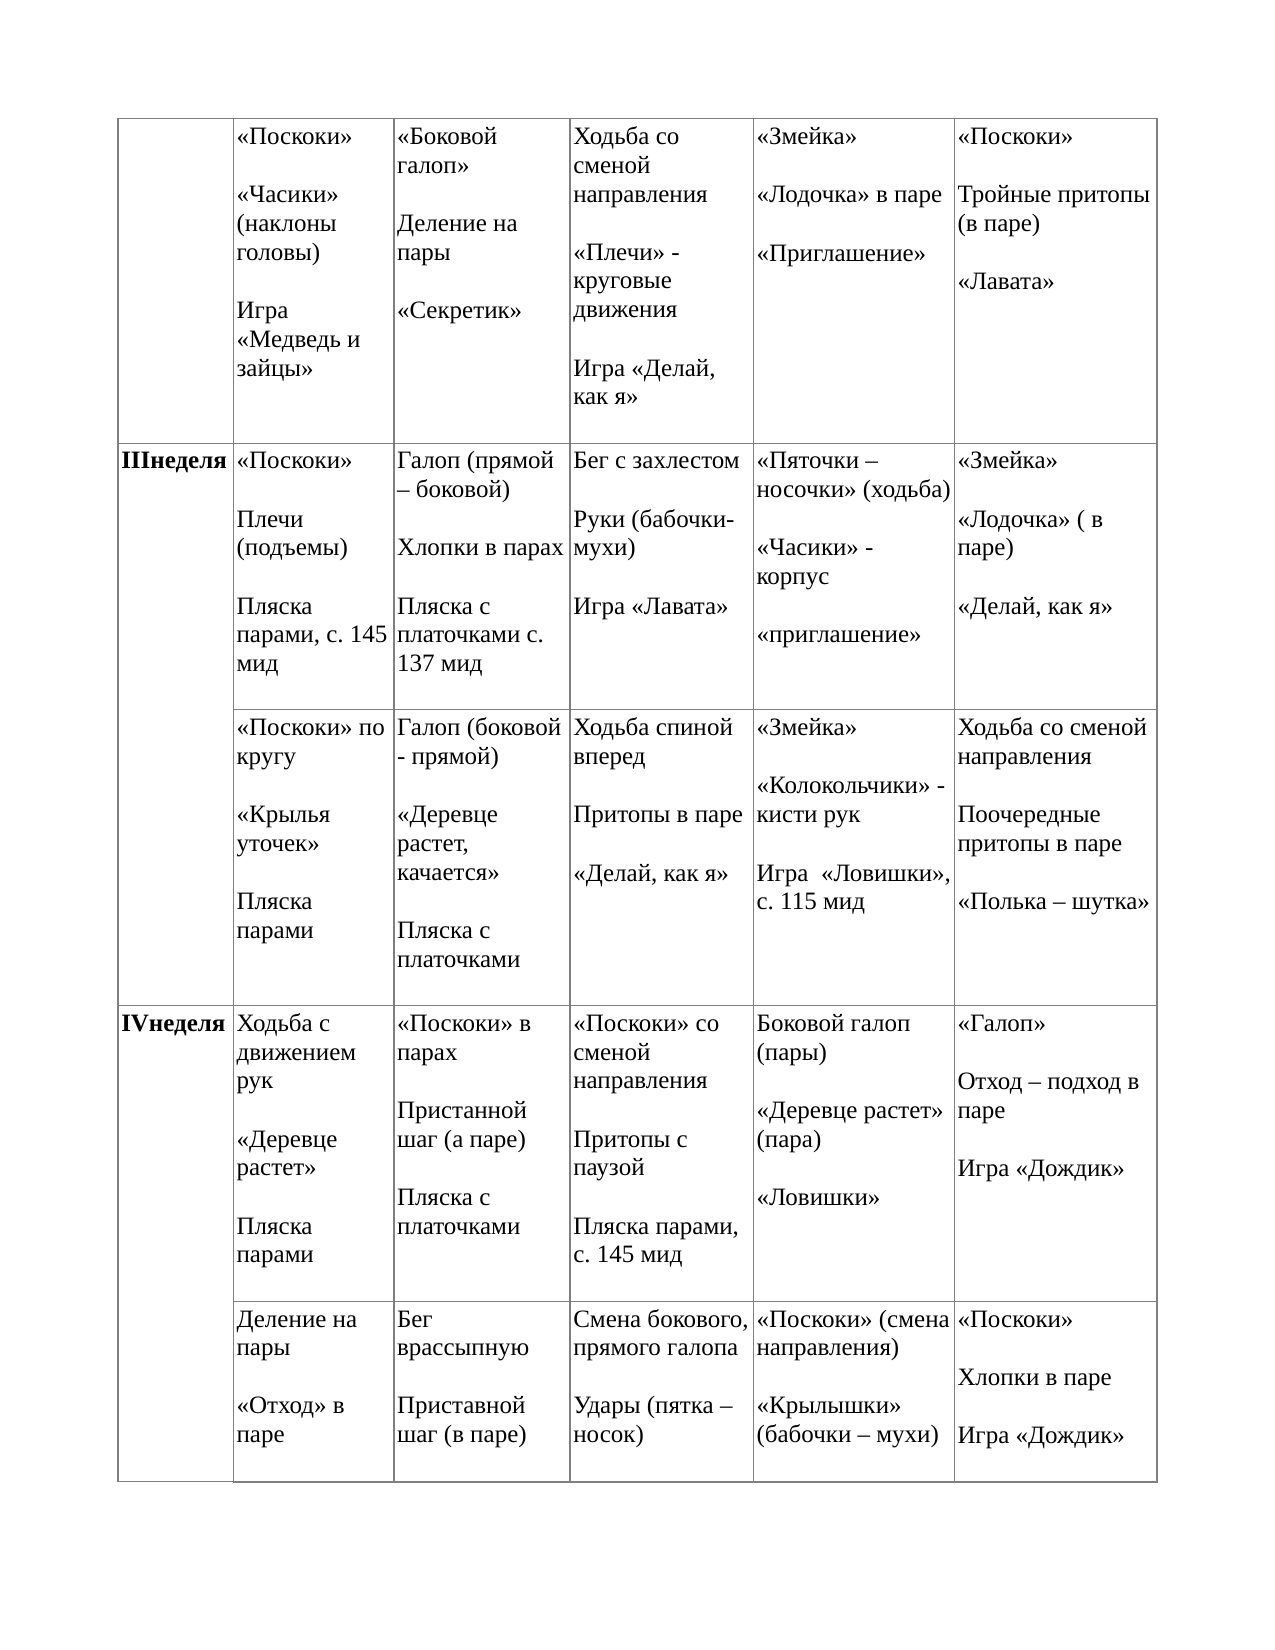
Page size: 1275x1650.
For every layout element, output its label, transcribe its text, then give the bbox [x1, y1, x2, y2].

table_cell «Поскоки» в парах Пристанной шаг (а паре) Пляска с платочками [395, 1006, 569, 1301]
table_cell [119, 119, 233, 442]
table_cell Деление на пары «Отход» в паре [234, 1302, 393, 1481]
table_cell «Поскоки» (смена направления) «Крылышки» (бабочки – мухи) [754, 1302, 954, 1481]
table_cell Бег врассыпную Приставной шаг (в паре) [395, 1302, 569, 1481]
table_cell «Поскоки» «Часики» (наклоны головы) Игра «Медведь и зайцы» [234, 119, 393, 442]
table_cell «Пяточки – носочки» (ходьба) «Часики» - корпус «приглашение» [754, 444, 954, 709]
table_cell IVнеделя [119, 1006, 233, 1481]
table_cell «Змейка» «Лодочка» в паре «Приглашение» [754, 119, 954, 442]
table_cell Галоп (боковой - прямой) «Деревце растет, качается» Пляска с платочками [395, 710, 569, 1005]
table_cell Смена бокового, прямого галопа Удары (пятка – носок) [571, 1302, 753, 1481]
table_cell Боковой галоп (пары) «Деревце растет» (пара) «Ловишки» [754, 1006, 954, 1301]
table_cell «Змейка» «Колокольчики» - кисти рук Игра «Ловишки», с. 115 мид [754, 710, 954, 1005]
table_cell «Поскоки» Тройные притопы (в паре) «Лавата» [955, 119, 1156, 442]
table_cell Ходьба спиной вперед Притопы в паре «Делай, как я» [571, 710, 753, 1005]
table_cell «Поскоки» со сменой направления Притопы с паузой Пляска парами, с. 145 мид [571, 1006, 753, 1301]
table_cell «Змейка» «Лодочка» ( в паре) «Делай, как я» [955, 444, 1156, 709]
table_cell «Боковой галоп» Деление на пары «Секретик» [395, 119, 569, 442]
table_cell Бег с захлестом Руки (бабочки-мухи) Игра «Лавата» [571, 444, 753, 709]
table_cell Галоп (прямой – боковой) Хлопки в парах Пляска с платочками с. 137 мид [395, 444, 569, 709]
table_cell «Поскоки» Плечи (подъемы) Пляска парами, с. 145 мид [234, 444, 393, 709]
table_cell «Галоп» Отход – подход в паре Игра «Дождик» [955, 1006, 1156, 1301]
table_cell «Поскоки» Хлопки в паре Игра «Дождик» [955, 1302, 1156, 1481]
table_cell Ходьба со сменой направления Поочередные притопы в паре «Полька – шутка» [955, 710, 1156, 1005]
table_cell «Поскоки» по кругу «Крылья уточек» Пляска парами [234, 710, 393, 1005]
table_cell IIIнеделя [119, 444, 233, 1005]
table_cell Ходьба с движением рук «Деревце растет» Пляска парами [234, 1006, 393, 1301]
table_cell Ходьба со сменой направления «Плечи» - круговые движения Игра «Делай, как я» [571, 119, 753, 442]
